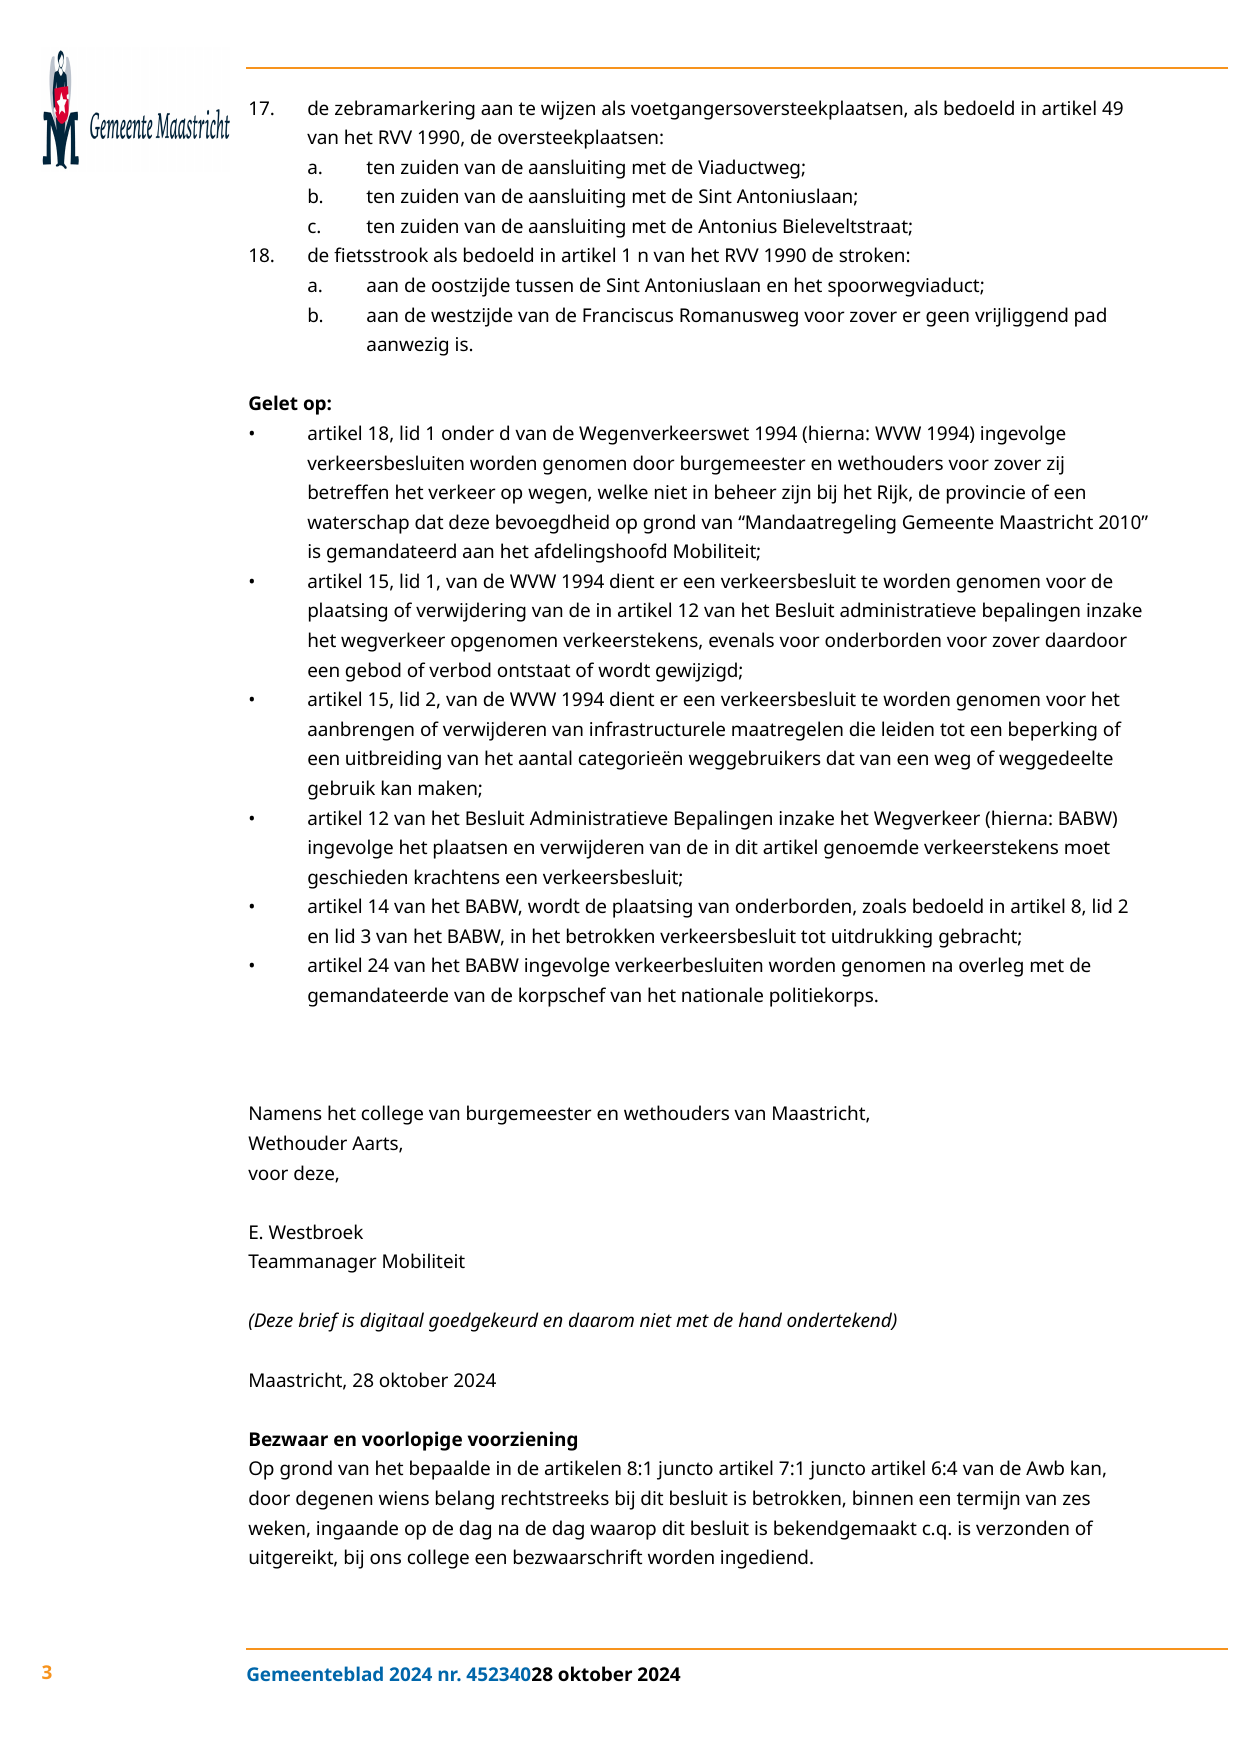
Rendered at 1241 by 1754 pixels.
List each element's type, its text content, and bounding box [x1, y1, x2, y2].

text Gelet op: [248, 391, 1152, 416]
text Maastricht, 28 oktober 2024 [248, 1367, 1152, 1393]
text Wethouder Aarts, [248, 1130, 1152, 1156]
list artikel 18, lid 1 onder d van de Wegenverkeerswet 1994 (hierna: WVW 1994) ingevolge verkeersbesluiten worden genomen door burgemeester en wethouders voor zover zij betreffen het verkeer op wegen, welke niet in beheer zijn bij het Rijk, de provincie of een waterschap dat deze bevoegdheid op grond van “Mandaatregeling Gemeente Maastricht 2010” is gemandateerd aan het afdelingshoofd Mobiliteit; [248, 420, 1152, 564]
text Namens het college van burgemeester en wethouders van Maastricht, [248, 1101, 1152, 1126]
text (Deze brief is digitaal goedgekeurd en daarom niet met de hand ondertekend) [248, 1308, 1152, 1333]
text Op grond van het bepaalde in de artikelen 8:1 juncto artikel 7:1 juncto artikel 6:4 van de Awb kan, door degenen wiens belang rechtstreeks bij dit besluit is betrokken, binnen een termijn van zes weken, ingaande op de dag na de dag waarop dit besluit is bekendgemaakt c.q. is verzonden of uitgereikt, bij ons college een bezwaarschrift worden ingediend. [248, 1456, 1152, 1570]
list ten zuiden van de aansluiting met de Sint Antoniuslaan; [307, 183, 1152, 209]
text Teammanager Mobiliteit [248, 1248, 1152, 1274]
text voor deze, [248, 1160, 1152, 1186]
list de zebramarkering aan te wijzen als voetgangersoversteekplaatsen, als bedoeld in artikel 49 van het RVV 1990, de oversteekplaatsen: [248, 95, 1152, 150]
text Bezwaar en voorlopige voorziening [248, 1426, 1152, 1452]
list artikel 14 van het BABW, wordt de plaatsing van onderborden, zoals bedoeld in artikel 8, lid 2 en lid 3 van het BABW, in het betrokken verkeersbesluit tot uitdrukking gebracht; [248, 893, 1152, 949]
text E. Westbroek [248, 1219, 1152, 1245]
list artikel 24 van het BABW ingevolge verkeerbesluiten worden genomen na overleg met de gemandateerde van de korpschef van het nationale politiekorps. [248, 953, 1152, 1008]
list artikel 15, lid 2, van de WVW 1994 dient er een verkeersbesluit te worden genomen voor het aanbrengen of verwijderen van infrastructurele maatregelen die leiden tot een beperking of een uitbreiding van het aantal categorieën weggebruikers dat van een weg of weggedeelte gebruik kan maken; [248, 686, 1152, 801]
list ten zuiden van de aansluiting met de Antonius Bieleveltstraat; [307, 213, 1152, 239]
picture [41, 47, 231, 172]
list artikel 15, lid 1, van de WVW 1994 dient er een verkeersbesluit te worden genomen voor de plaatsing of verwijdering van de in artikel 12 van het Besluit administratieve bepalingen inzake het wegverkeer opgenomen verkeerstekens, evenals voor onderborden voor zover daardoor een gebod of verbod ontstaat of wordt gewijzigd; [248, 568, 1152, 683]
list aan de oostzijde tussen de Sint Antoniuslaan en het spoorwegviaduct; [307, 272, 1152, 298]
list artikel 12 van het Besluit Administratieve Bepalingen inzake het Wegverkeer (hierna: BABW) ingevolge het plaatsen en verwijderen van de in dit artikel genoemde verkeerstekens moet geschieden krachtens een verkeersbesluit; [248, 805, 1152, 890]
list de fietsstrook als bedoeld in artikel 1 n van het RVV 1990 de stroken: [248, 243, 1152, 268]
list aan de westzijde van de Franciscus Romanusweg voor zover er geen vrijliggend pad aanwezig is. [307, 302, 1152, 357]
list ten zuiden van de aansluiting met de Viaductweg; [307, 154, 1152, 180]
